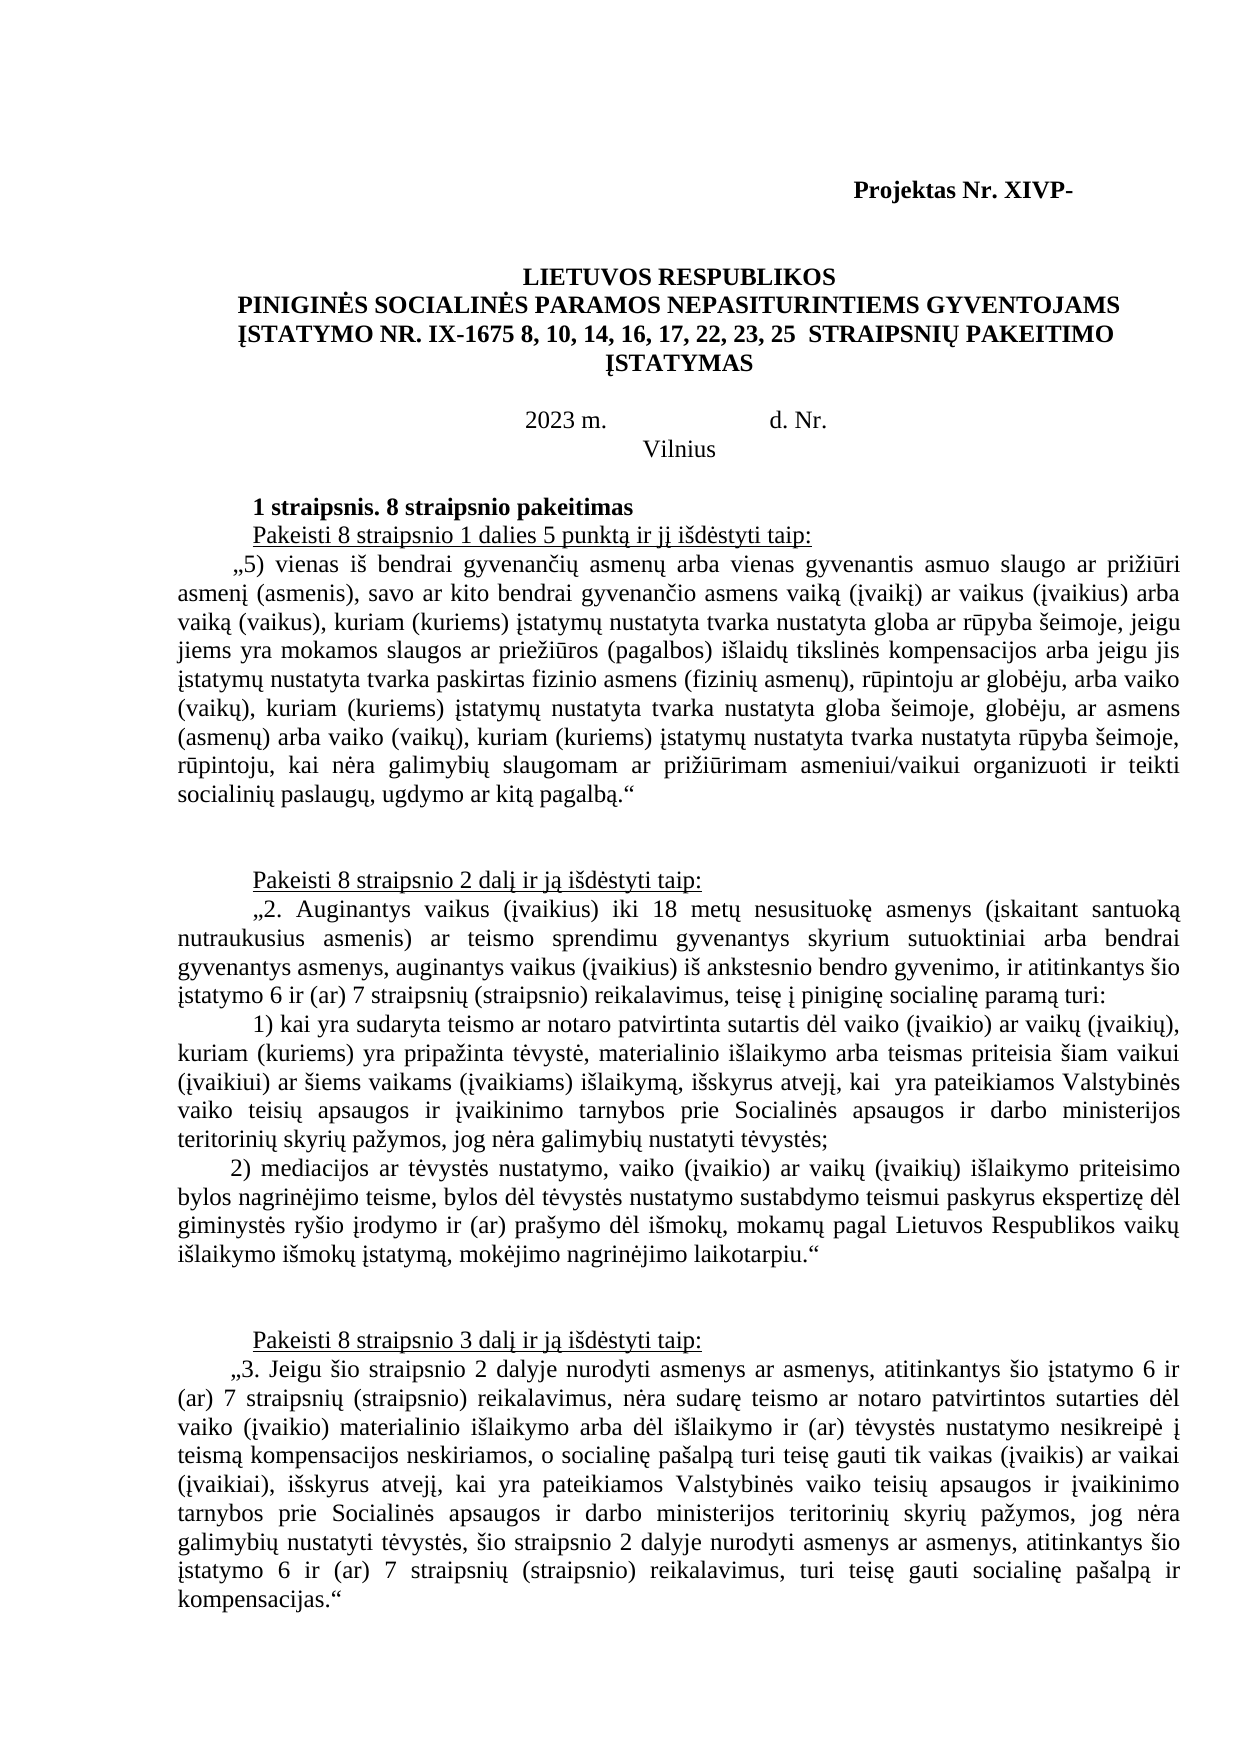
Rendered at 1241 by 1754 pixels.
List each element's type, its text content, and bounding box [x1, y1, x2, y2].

text Pakeisti 8 straipsnio 3 dalį ir ją išdėstyti taip: [177, 1326, 1181, 1354]
text Pakeisti 8 straipsnio 1 dalies 5 punktą ir jį išdėstyti taip: [177, 521, 1181, 549]
text 2023 m. d. Nr. [177, 406, 1181, 434]
text Projektas Nr. XIVP- [853, 176, 1181, 204]
text PINIGINĖS SOCIALINĖS PARAMOS NEPASITURINTIEMS GYVENTOJAMS ĮSTATYMO NR. IX-1675 8, 10, 14, 16, 17, 22, 23, 25 STRAIPSNIŲ PAKEITIMO [177, 291, 1181, 348]
text 1) kai yra sudaryta teismo ar notaro patvirtinta sutartis dėl vaiko (įvaikio) ar vaikų (įvaikių), kuriam (kuriems) yra pripažinta tėvystė, materialinio išlaikymo arba teismas priteisia šiam vaikui (įvaikiui) ar šiems vaikams (įvaikiams) išlaikymą, išskyrus atvejį, kai yra pateikiamos Valstybinės vaiko teisių apsaugos ir įvaikinimo tarnybos prie Socialinės apsaugos ir darbo ministerijos teritorinių skyrių pažymos, jog nėra galimybių nustatyti tėvystės; [177, 1009, 1181, 1153]
text Pakeisti 8 straipsnio 2 dalį ir ją išdėstyti taip: [177, 866, 1181, 894]
text LIETUVOS RESPUBLIKOS [177, 262, 1181, 291]
text 1 straipsnis. 8 straipsnio pakeitimas [252, 492, 1181, 521]
text „2. Auginantys vaikus (įvaikius) iki 18 metų nesusituokę asmenys (įskaitant santuoką nutraukusius asmenis) ar teismo sprendimu gyvenantys skyrium sutuoktiniai arba bendrai gyvenantys asmenys, auginantys vaikus (įvaikius) iš ankstesnio bendro gyvenimo, ir atitinkantys šio įstatymo 6 ir (ar) 7 straipsnių (straipsnio) reikalavimus, teisę į piniginę socialinę paramą turi: [177, 894, 1181, 1009]
text „5) vienas iš bendrai gyvenančių asmenų arba vienas gyvenantis asmuo slaugo ar prižiūri asmenį (asmenis), savo ar kito bendrai gyvenančio asmens vaiką (įvaikį) ar vaikus (įvaikius) arba vaiką (vaikus), kuriam (kuriems) įstatymų nustatyta tvarka nustatyta globa ar rūpyba šeimoje, jeigu jiems yra mokamos slaugos ar priežiūros (pagalbos) išlaidų tikslinės kompensacijos arba jeigu jis įstatymų nustatyta tvarka paskirtas fizinio asmens (fizinių asmenų), rūpintoju ar globėju, arba vaiko (vaikų), kuriam (kuriems) įstatymų nustatyta tvarka nustatyta globa šeimoje, globėju, ar asmens (asmenų) arba vaiko (vaikų), kuriam (kuriems) įstatymų nustatyta tvarka nustatyta rūpyba šeimoje, rūpintoju, kai nėra galimybių slaugomam ar prižiūrimam asmeniui/vaikui organizuoti ir teikti socialinių paslaugų, ugdymo ar kitą pagalbą.“ [177, 549, 1181, 808]
text ĮSTATYMAS [177, 348, 1181, 377]
text Vilnius [177, 434, 1181, 463]
text „3. Jeigu šio straipsnio 2 dalyje nurodyti asmenys ar asmenys, atitinkantys šio įstatymo 6 ir (ar) 7 straipsnių (straipsnio) reikalavimus, nėra sudarę teismo ar notaro patvirtintos sutarties dėl vaiko (įvaikio) materialinio išlaikymo arba dėl išlaikymo ir (ar) tėvystės nustatymo nesikreipė į teismą kompensacijos neskiriamos, o socialinę pašalpą turi teisę gauti tik vaikas (įvaikis) ar vaikai (įvaikiai), išskyrus atvejį, kai yra pateikiamos Valstybinės vaiko teisių apsaugos ir įvaikinimo tarnybos prie Socialinės apsaugos ir darbo ministerijos teritorinių skyrių pažymos, jog nėra galimybių nustatyti tėvystės, šio straipsnio 2 dalyje nurodyti asmenys ar asmenys, atitinkantys šio įstatymo 6 ir (ar) 7 straipsnių (straipsnio) reikalavimus, turi teisę gauti socialinę pašalpą ir kompensacijas.“ [177, 1354, 1181, 1613]
text 2) mediacijos ar tėvystės nustatymo, vaiko (įvaikio) ar vaikų (įvaikių) išlaikymo priteisimo bylos nagrinėjimo teisme, bylos dėl tėvystės nustatymo sustabdymo teismui paskyrus ekspertizę dėl giminystės ryšio įrodymo ir (ar) prašymo dėl išmokų, mokamų pagal Lietuvos Respublikos vaikų išlaikymo išmokų įstatymą, mokėjimo nagrinėjimo laikotarpiu.“ [177, 1153, 1181, 1268]
